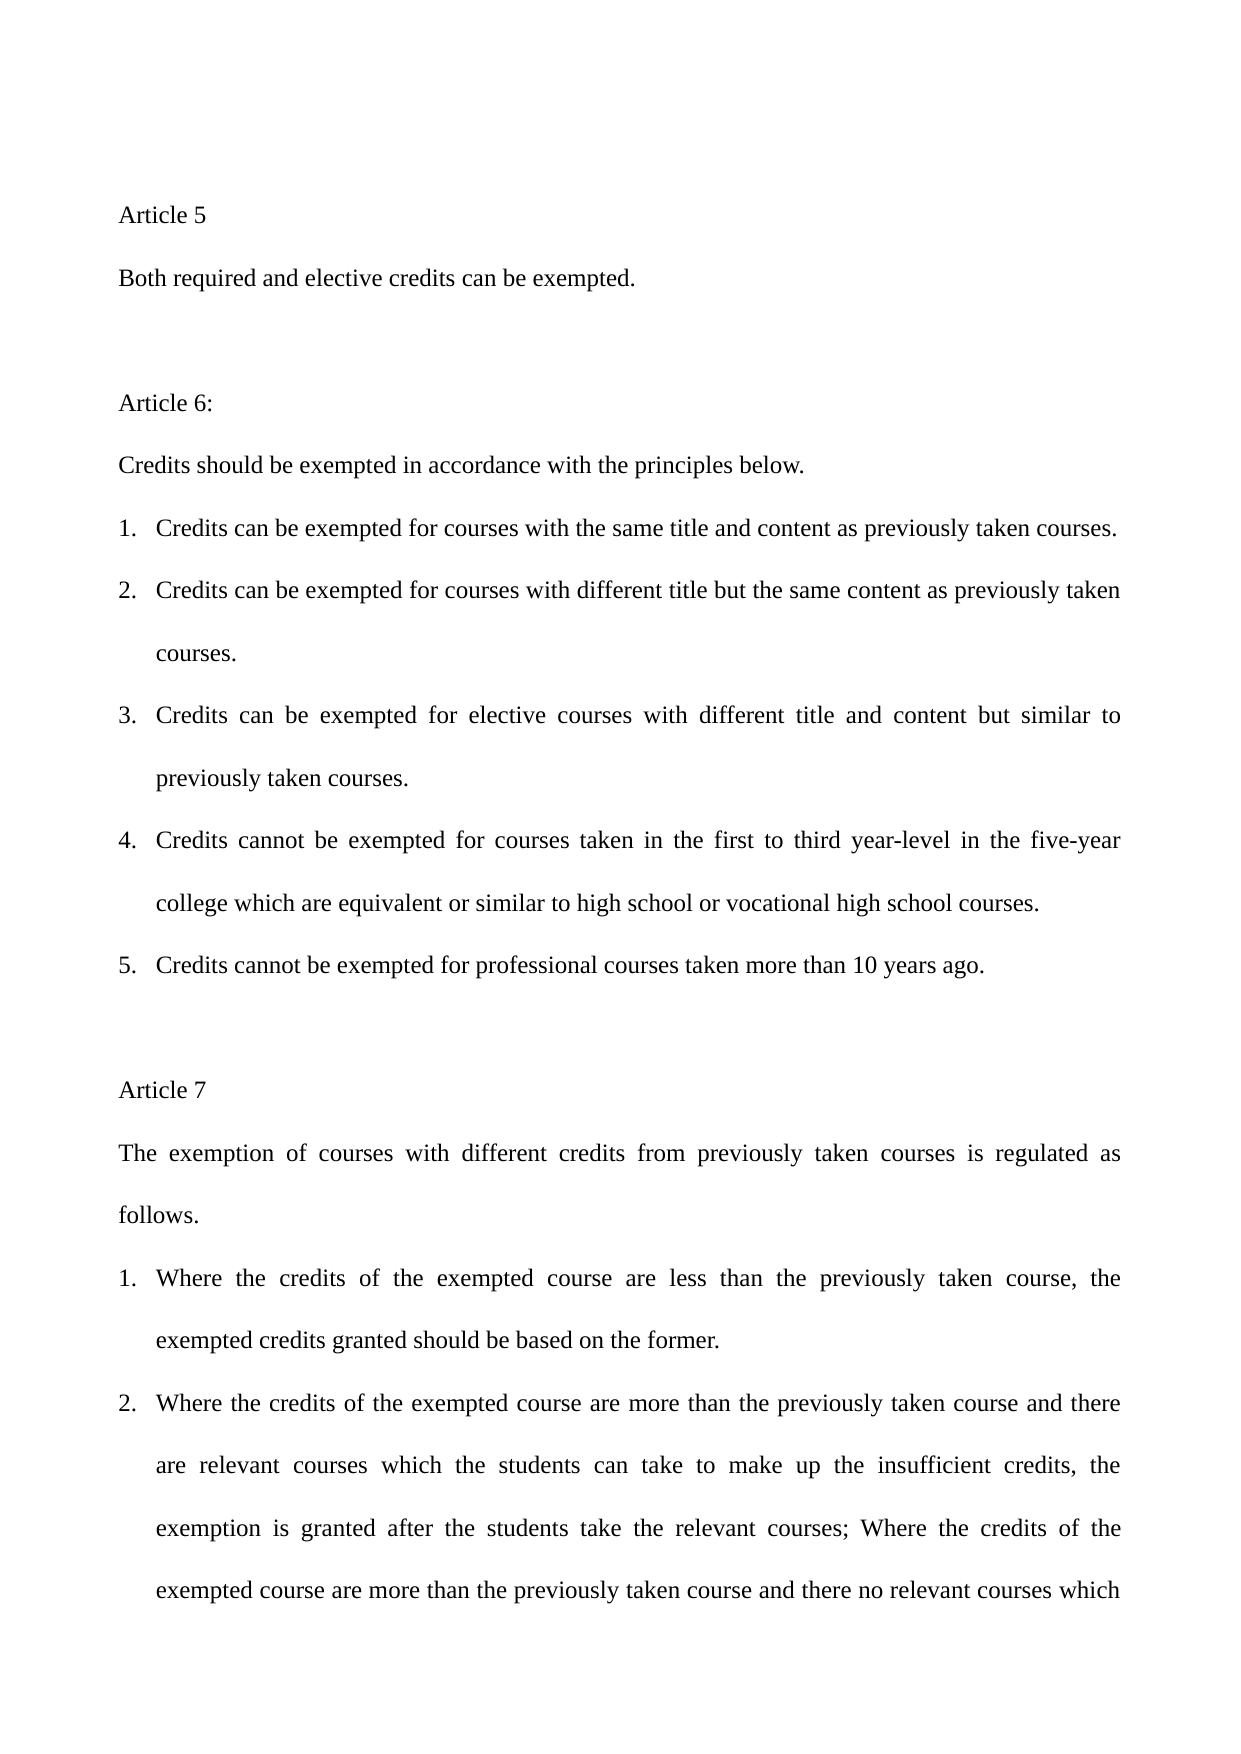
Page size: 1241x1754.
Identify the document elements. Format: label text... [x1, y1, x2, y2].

list Credits can be exempted for courses with different title but the same content as previously taken courses. [118, 548, 1122, 673]
text Article 6: [118, 361, 1122, 423]
list Credits can be exempted for courses with the same title and content as previously taken courses. [118, 486, 1122, 548]
text Both required and elective credits can be exempted. [118, 236, 1122, 298]
text Article 7 [118, 1048, 1122, 1111]
text The exemption of courses with different credits from previously taken courses is regulated as follows. [118, 1111, 1122, 1236]
list Credits cannot be exempted for professional courses taken more than 10 years ago. [118, 923, 1122, 986]
list Credits can be exempted for elective courses with different title and content but similar to previously taken courses. [118, 673, 1122, 798]
list Credits cannot be exempted for courses taken in the first to third year-level in the five-year college which are equivalent or similar to high school or vocational high school courses. [118, 798, 1122, 923]
list Where the credits of the exempted course are less than the previously taken course, the exempted credits granted should be based on the former. [118, 1236, 1122, 1361]
list Where the credits of the exempted course are more than the previously taken course and there are relevant courses which the students can take to make up the insufficient credits, the exemption is granted after the students take the relevant courses; Where the credits of the exempted course are more than the previously taken course and there no relevant courses which [118, 1361, 1122, 1611]
text Credits should be exempted in accordance with the principles below. [118, 423, 1122, 486]
text Article 5 [118, 173, 1122, 236]
